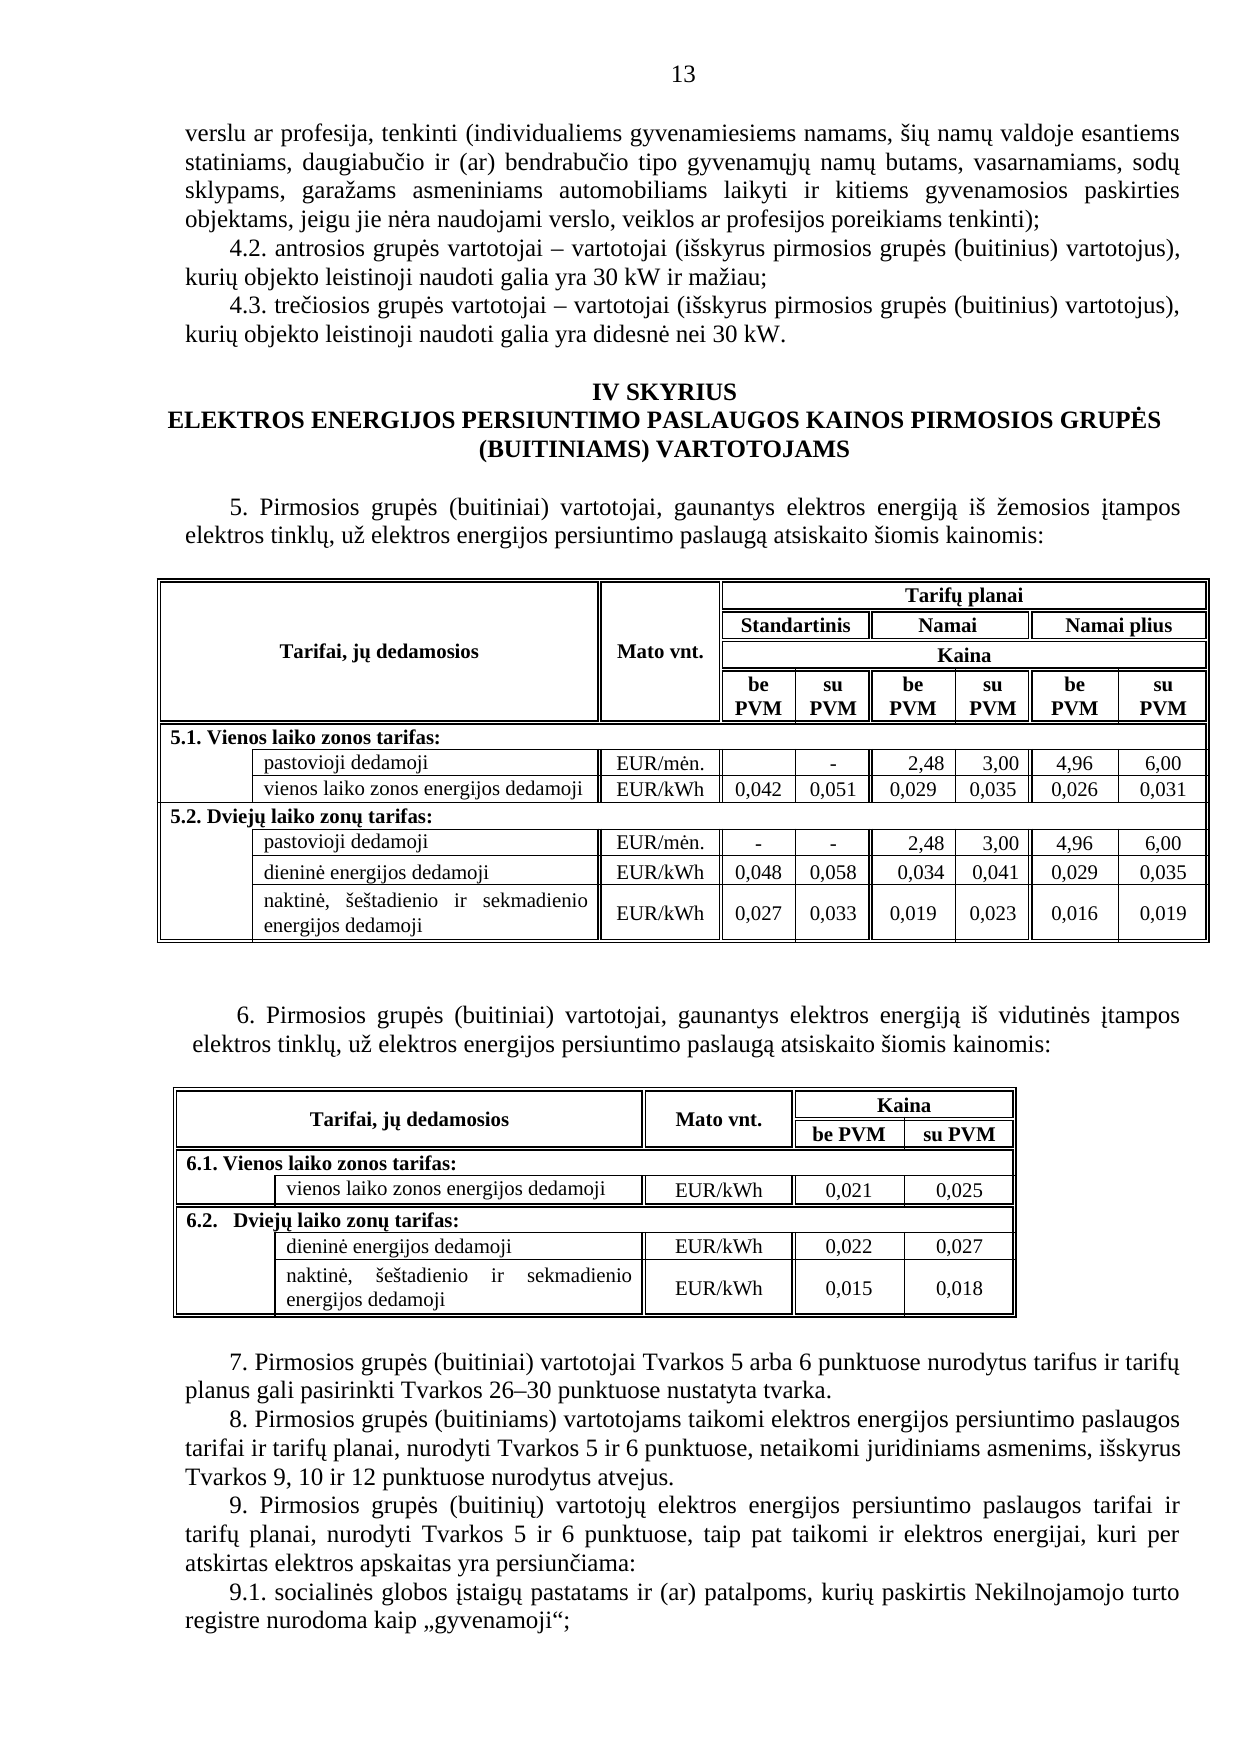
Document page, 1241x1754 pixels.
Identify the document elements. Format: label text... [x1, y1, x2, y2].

table_cell 3,00 [956, 750, 1028, 775]
table_header Tarifų planai [723, 583, 1205, 608]
table_cell 0,015 [796, 1260, 904, 1313]
table_cell Namai [873, 613, 1028, 637]
table_cell 0,048 [723, 856, 795, 884]
text 5. Pirmosios grupės (buitiniai) vartotojai, gaunantys elektros energiją iš žemosios įtampos elektros tinklų, už elektros energijos persiuntimo paslaugą atsiskaito šiomis kainomis: [185, 492, 1181, 549]
table_header Tarifai, jų dedamosios [161, 583, 597, 720]
table_cell dieninė energijos dedamoji [276, 1233, 641, 1258]
table_cell [161, 829, 252, 938]
table_cell 6.1. Vienos laiko zonos tarifas: [177, 1151, 1012, 1175]
table_cell EUR/kWh [646, 1260, 791, 1313]
text 4.2. antrosios grupės vartotojai – vartotojai (išskyrus pirmosios grupės (buitinius) vartotojus), kurių objekto leistinoji naudoti galia yra 30 kW ir mažiau; [185, 233, 1181, 291]
table_header Tarifai, jų dedamosios [177, 1092, 641, 1146]
table_cell 0,034 [873, 856, 955, 884]
table_cell [177, 1175, 274, 1203]
table_cell be PVM [873, 672, 955, 720]
table_cell 2,48 [873, 830, 955, 855]
table_cell 0,042 [723, 776, 795, 802]
table_cell 0,041 [956, 856, 1028, 884]
table_cell 0,019 [873, 885, 955, 938]
text 9.1. socialinės globos įstaigų pastatams ir (ar) patalpoms, kurių paskirtis Nekilnojamojo turto registre nurodoma kaip „gyvenamoji“; [185, 1577, 1181, 1634]
table_cell [177, 1232, 274, 1313]
table_cell EUR/kWh [602, 856, 719, 884]
table_cell 0,023 [956, 885, 1028, 938]
table_cell Kaina [723, 642, 1205, 667]
table_cell 0,035 [956, 776, 1028, 802]
text 7. Pirmosios grupės (buitiniai) vartotojai Tvarkos 5 arba 6 punktuose nurodytus tarifus ir tarifų planus gali pasirinkti Tvarkos 26–30 punktuose nustatyta tvarka. [185, 1347, 1181, 1404]
table_cell naktinė, šeštadienio ir sekmadienio energijos dedamoji [253, 885, 597, 938]
table_cell pastovioji dedamoji [253, 830, 597, 855]
table_cell 0,019 [1119, 885, 1205, 938]
table_cell su PVM [956, 672, 1028, 720]
table_cell 0,021 [796, 1176, 904, 1203]
table_cell Standartinis [723, 613, 868, 637]
table_cell 0,035 [1119, 856, 1205, 884]
table_cell be PVM [723, 672, 795, 720]
table_cell 3,00 [956, 830, 1028, 855]
table_cell vienos laiko zonos energijos dedamoji [253, 776, 597, 802]
table_header Kaina [796, 1092, 1012, 1117]
table_cell EUR/kWh [646, 1233, 791, 1258]
table_cell Namai plius [1033, 613, 1205, 637]
table_cell EUR/kWh [602, 776, 719, 802]
table_cell be PVM [1033, 672, 1118, 720]
table_cell pastovioji dedamoji [253, 750, 597, 775]
table_cell 0,027 [723, 885, 795, 938]
table_cell 0,022 [796, 1233, 904, 1258]
table_cell 6,00 [1119, 750, 1205, 775]
table_cell - [796, 830, 868, 855]
table_cell 0,029 [873, 776, 955, 802]
table_cell 0,058 [796, 856, 868, 884]
table_cell 0,051 [796, 776, 868, 802]
table_cell su PVM [796, 672, 868, 720]
table_cell [723, 750, 795, 775]
text 4.3. trečiosios grupės vartotojai – vartotojai (išskyrus pirmosios grupės (buitinius) vartotojus), kurių objekto leistinoji naudoti galia yra didesnė nei 30 kW. [185, 291, 1181, 348]
table_cell EUR/kWh [602, 885, 719, 938]
table_cell 5.2. Dviejų laiko zonų tarifas: [161, 803, 1205, 828]
table_cell 0,027 [905, 1233, 1012, 1258]
text verslu ar profesija, tenkinti (individualiems gyvenamiesiems namams, šių namų valdoje esantiems statiniams, daugiabučio ir (ar) bendrabučio tipo gyvenamųjų namų butams, vasarnamiams, sodų sklypams, garažams asmeniniams automobiliams laikyti ir kitiems gyvenamosios paskirties objektams, jeigu jie nėra naudojami verslo, veiklos ar profesijos poreikiams tenkinti); [185, 118, 1181, 233]
table_cell 4,96 [1033, 750, 1118, 775]
table_cell su PVM [1119, 672, 1205, 720]
text ELEKTROS ENERGIJOS PERSIUNTIMO PASLAUGOS KAINOS PIRMOSIOS GRUPĖS (BUITINIAMS) VARTOTOJAMS [148, 406, 1181, 463]
table_cell vienos laiko zonos energijos dedamoji [276, 1176, 641, 1203]
table_cell EUR/mėn. [602, 830, 719, 855]
table_cell EUR/kWh [646, 1176, 791, 1203]
table_cell naktinė, šeštadienio ir sekmadienio energijos dedamoji [276, 1260, 641, 1313]
table_cell EUR/mėn. [602, 750, 719, 775]
table_header Mato vnt. [602, 583, 719, 720]
table_cell 5.1. Vienos laiko zonos tarifas: [161, 725, 1205, 749]
table_cell 6.2. Dviejų laiko zonų tarifas: [177, 1208, 1012, 1232]
table_cell 6,00 [1119, 830, 1205, 855]
table_cell 4,96 [1033, 830, 1118, 855]
table_cell 0,033 [796, 885, 868, 938]
table_cell 0,025 [905, 1176, 1012, 1203]
text IV SKYRIUS [148, 377, 1181, 406]
table_cell dieninė energijos dedamoji [253, 856, 597, 884]
text 9. Pirmosios grupės (buitinių) vartotojų elektros energijos persiuntimo paslaugos tarifai ir tarifų planai, nurodyti Tvarkos 5 ir 6 punktuose, taip pat taikomi ir elektros energijai, kuri per atskirtas elektros apskaitas yra persiunčiama: [185, 1490, 1181, 1577]
table_cell 0,031 [1119, 776, 1205, 802]
table_cell 0,016 [1033, 885, 1118, 938]
table_cell 2,48 [873, 750, 955, 775]
table_cell be PVM [796, 1121, 904, 1146]
table_cell [161, 749, 252, 802]
text 6. Pirmosios grupės (buitiniai) vartotojai, gaunantys elektros energiją iš vidutinės įtampos elektros tinklų, už elektros energijos persiuntimo paslaugą atsiskaito šiomis kainomis: [192, 1001, 1181, 1058]
table_cell 0,029 [1033, 856, 1118, 884]
text 8. Pirmosios grupės (buitiniams) vartotojams taikomi elektros energijos persiuntimo paslaugos tarifai ir tarifų planai, nurodyti Tvarkos 5 ir 6 punktuose, netaikomi juridiniams asmenims, išskyrus Tvarkos 9, 10 ir 12 punktuose nurodytus atvejus. [185, 1404, 1181, 1490]
table_header Mato vnt. [646, 1092, 791, 1146]
table_cell 0,018 [905, 1260, 1012, 1313]
table_cell 0,026 [1033, 776, 1118, 802]
table_cell - [796, 750, 868, 775]
table_cell su PVM [905, 1121, 1012, 1146]
table_cell - [723, 830, 795, 855]
